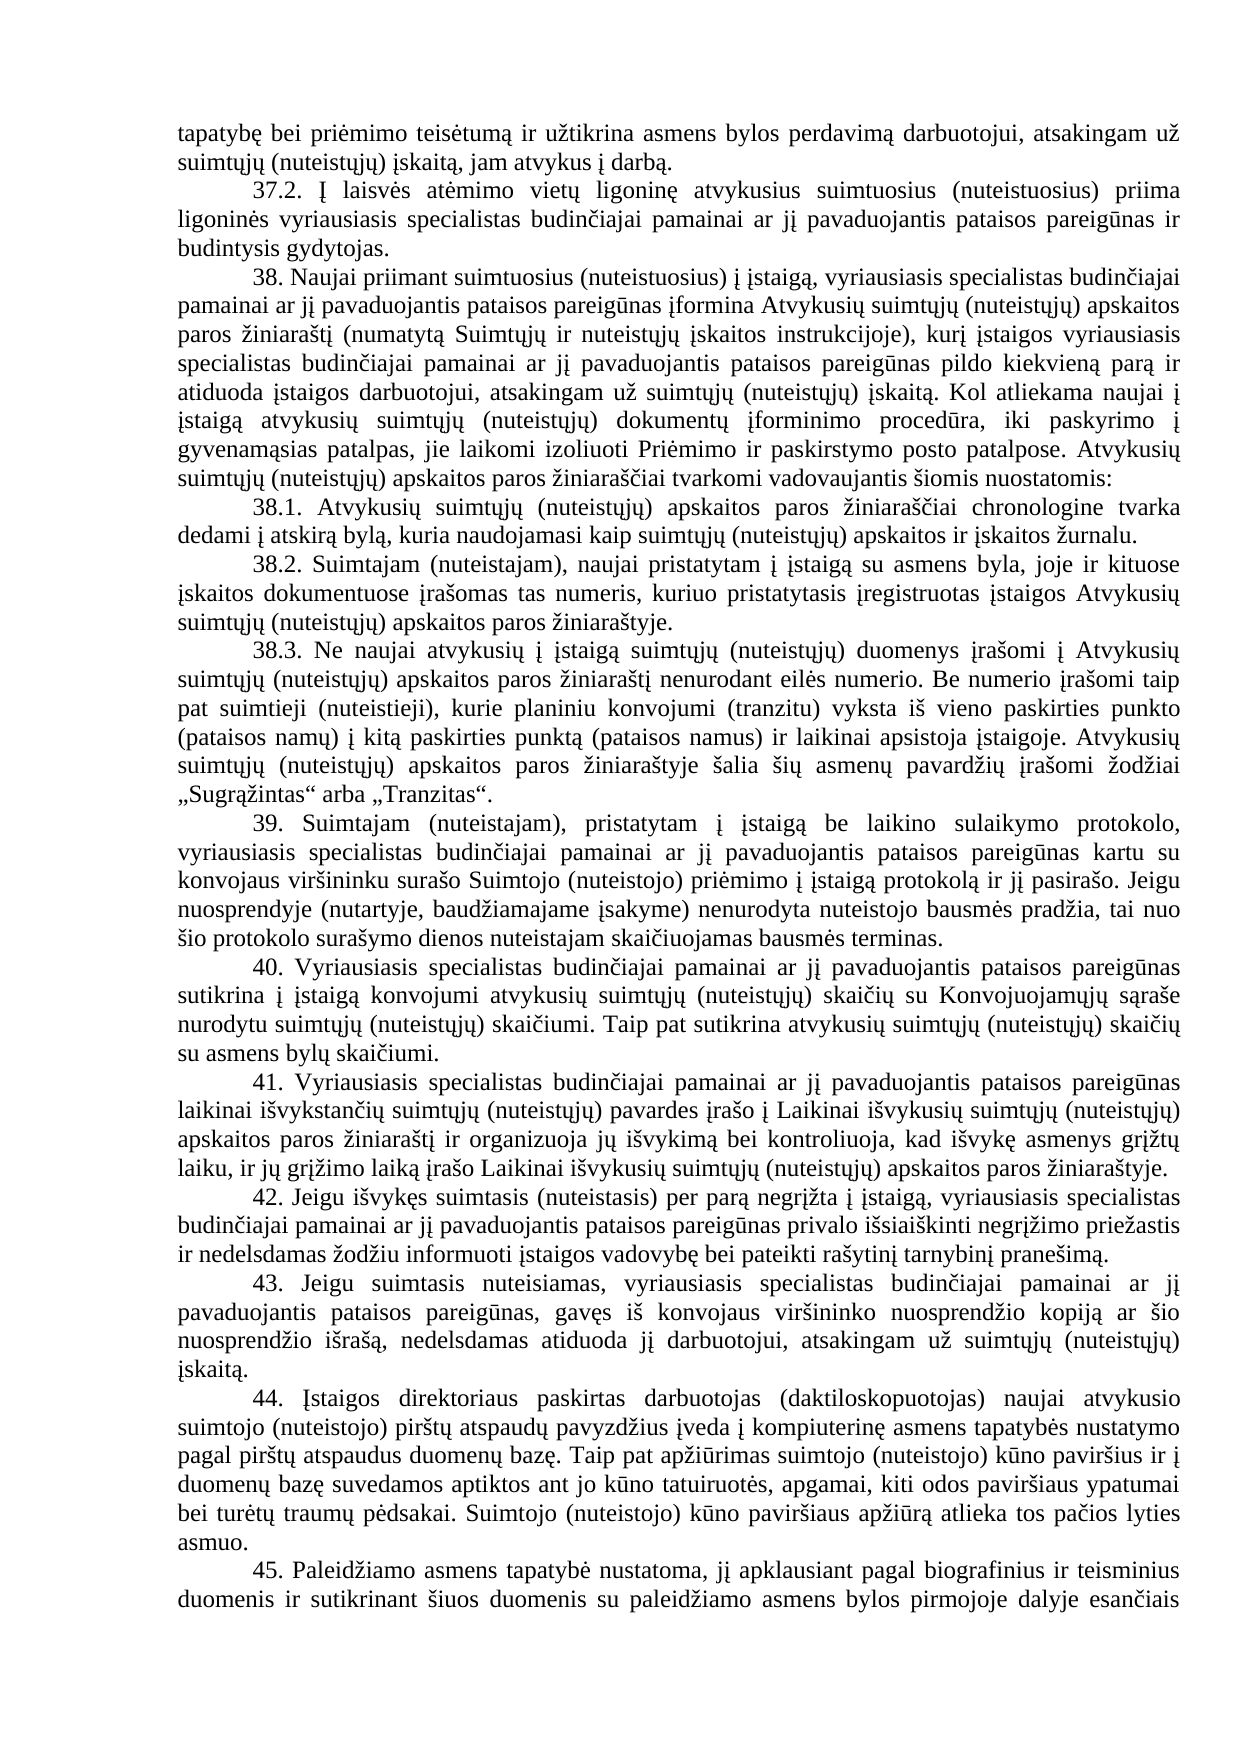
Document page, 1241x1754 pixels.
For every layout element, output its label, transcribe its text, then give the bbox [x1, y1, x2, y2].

text 44. Įstaigos direktoriaus paskirtas darbuotojas (daktiloskopuotojas) naujai atvykusio suimtojo (nuteistojo) pirštų atspaudų pavyzdžius įveda į kompiuterinę asmens tapatybės nustatymo pagal pirštų atspaudus duomenų bazę. Taip pat apžiūrimas suimtojo (nuteistojo) kūno paviršius ir į duomenų bazę suvedamos aptiktos ant jo kūno tatuiruotės, apgamai, kiti odos paviršiaus ypatumai bei turėtų traumų pėdsakai. Suimtojo (nuteistojo) kūno paviršiaus apžiūrą atlieka tos pačios lyties asmuo. [177, 1383, 1181, 1556]
text tapatybę bei priėmimo teisėtumą ir užtikrina asmens bylos perdavimą darbuotojui, atsakingam už suimtųjų (nuteistųjų) įskaitą, jam atvykus į darbą. [177, 118, 1181, 176]
text 38.2. Suimtajam (nuteistajam), naujai pristatytam į įstaigą su asmens byla, joje ir kituose įskaitos dokumentuose įrašomas tas numeris, kuriuo pristatytasis įregistruotas įstaigos Atvykusių suimtųjų (nuteistųjų) apskaitos paros žiniaraštyje. [177, 549, 1181, 636]
text 40. Vyriausiasis specialistas budinčiajai pamainai ar jį pavaduojantis pataisos pareigūnas sutikrina į įstaigą konvojumi atvykusių suimtųjų (nuteistųjų) skaičių su Konvojuojamųjų sąraše nurodytu suimtųjų (nuteistųjų) skaičiumi. Taip pat sutikrina atvykusių suimtųjų (nuteistųjų) skaičių su asmens bylų skaičiumi. [177, 952, 1181, 1067]
text 38. Naujai priimant suimtuosius (nuteistuosius) į įstaigą, vyriausiasis specialistas budinčiajai pamainai ar jį pavaduojantis pataisos pareigūnas įformina Atvykusių suimtųjų (nuteistųjų) apskaitos paros žiniaraštį (numatytą Suimtųjų ir nuteistųjų įskaitos instrukcijoje), kurį įstaigos vyriausiasis specialistas budinčiajai pamainai ar jį pavaduojantis pataisos pareigūnas pildo kiekvieną parą ir atiduoda įstaigos darbuotojui, atsakingam už suimtųjų (nuteistųjų) įskaitą. Kol atliekama naujai į įstaigą atvykusių suimtųjų (nuteistųjų) dokumentų įforminimo procedūra, iki paskyrimo į gyvenamąsias patalpas, jie laikomi izoliuoti Priėmimo ir paskirstymo posto patalpose. Atvykusių suimtųjų (nuteistųjų) apskaitos paros žiniaraščiai tvarkomi vadovaujantis šiomis nuostatomis: [177, 262, 1181, 492]
text 37.2. Į laisvės atėmimo vietų ligoninę atvykusius suimtuosius (nuteistuosius) priima ligoninės vyriausiasis specialistas budinčiajai pamainai ar jį pavaduojantis pataisos pareigūnas ir budintysis gydytojas. [177, 176, 1181, 262]
text 43. Jeigu suimtasis nuteisiamas, vyriausiasis specialistas budinčiajai pamainai ar jį pavaduojantis pataisos pareigūnas, gavęs iš konvojaus viršininko nuosprendžio kopiją ar šio nuosprendžio išrašą, nedelsdamas atiduoda jį darbuotojui, atsakingam už suimtųjų (nuteistųjų) įskaitą. [177, 1268, 1181, 1383]
text 39. Suimtajam (nuteistajam), pristatytam į įstaigą be laikino sulaikymo protokolo, vyriausiasis specialistas budinčiajai pamainai ar jį pavaduojantis pataisos pareigūnas kartu su konvojaus viršininku surašo Suimtojo (nuteistojo) priėmimo į įstaigą protokolą ir jį pasirašo. Jeigu nuosprendyje (nutartyje, baudžiamajame įsakyme) nenurodyta nuteistojo bausmės pradžia, tai nuo šio protokolo surašymo dienos nuteistajam skaičiuojamas bausmės terminas. [177, 808, 1181, 952]
text 38.1. Atvykusių suimtųjų (nuteistųjų) apskaitos paros žiniaraščiai chronologine tvarka dedami į atskirą bylą, kuria naudojamasi kaip suimtųjų (nuteistųjų) apskaitos ir įskaitos žurnalu. [177, 492, 1181, 549]
text 38.3. Ne naujai atvykusių į įstaigą suimtųjų (nuteistųjų) duomenys įrašomi į Atvykusių suimtųjų (nuteistųjų) apskaitos paros žiniaraštį nenurodant eilės numerio. Be numerio įrašomi taip pat suimtieji (nuteistieji), kurie planiniu konvojumi (tranzitu) vyksta iš vieno paskirties punkto (pataisos namų) į kitą paskirties punktą (pataisos namus) ir laikinai apsistoja įstaigoje. Atvykusių suimtųjų (nuteistųjų) apskaitos paros žiniaraštyje šalia šių asmenų pavardžių įrašomi žodžiai „Sugrąžintas“ arba „Tranzitas“. [177, 636, 1181, 808]
text 41. Vyriausiasis specialistas budinčiajai pamainai ar jį pavaduojantis pataisos pareigūnas laikinai išvykstančių suimtųjų (nuteistųjų) pavardes įrašo į Laikinai išvykusių suimtųjų (nuteistųjų) apskaitos paros žiniaraštį ir organizuoja jų išvykimą bei kontroliuoja, kad išvykę asmenys grįžtų laiku, ir jų grįžimo laiką įrašo Laikinai išvykusių suimtųjų (nuteistųjų) apskaitos paros žiniaraštyje. [177, 1067, 1181, 1182]
text 42. Jeigu išvykęs suimtasis (nuteistasis) per parą negrįžta į įstaigą, vyriausiasis specialistas budinčiajai pamainai ar jį pavaduojantis pataisos pareigūnas privalo išsiaiškinti negrįžimo priežastis ir nedelsdamas žodžiu informuoti įstaigos vadovybę bei pateikti rašytinį tarnybinį pranešimą. [177, 1182, 1181, 1268]
text 45. Paleidžiamo asmens tapatybė nustatoma, jį apklausiant pagal biografinius ir teisminius duomenis ir sutikrinant šiuos duomenis su paleidžiamo asmens bylos pirmojoje dalyje esančiais [177, 1556, 1181, 1613]
